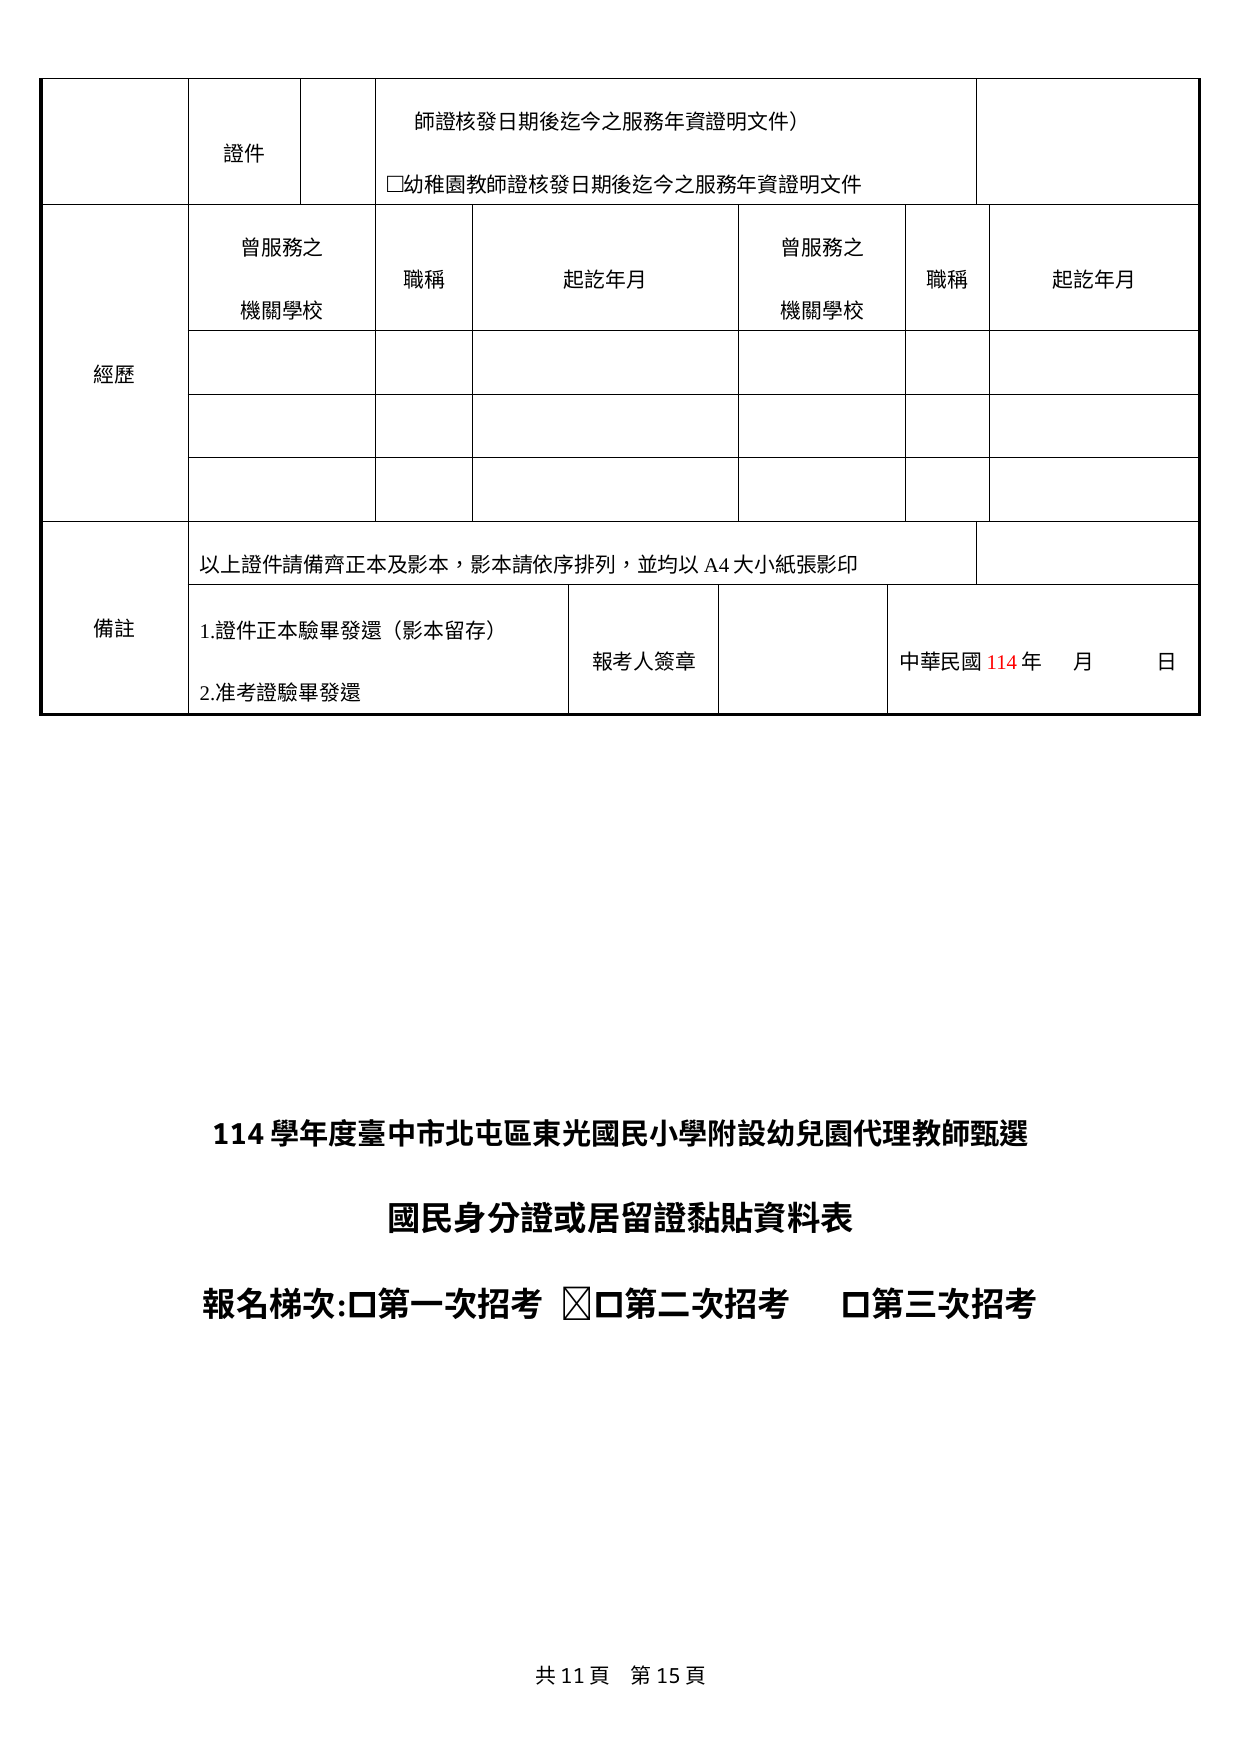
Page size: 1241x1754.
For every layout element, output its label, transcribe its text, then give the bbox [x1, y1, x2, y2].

table_cell [739, 458, 905, 521]
table_cell 以上證件請備齊正本及影本，影本請依序排列，並均以A4大小紙張影印 [189, 522, 976, 584]
table_cell [301, 79, 375, 204]
table_cell 曾服務之 機關學校 [189, 205, 375, 330]
text 114學年度臺中市北屯區東光國民小學附設幼兒園代理教師甄選 [118, 1091, 1122, 1153]
table_cell [376, 395, 472, 457]
table_cell [473, 395, 738, 457]
table_cell [43, 79, 188, 204]
table_cell 報考人簽章 [569, 585, 718, 712]
table_cell [990, 331, 1198, 394]
table_cell 1.證件正本驗畢發還（影本留存） 2.准考證驗畢發還 [189, 585, 568, 712]
text 國民身分證或居留證黏貼資料表 [118, 1174, 1122, 1237]
table_cell 曾服務之 機關學校 [739, 205, 905, 330]
table_cell [739, 331, 905, 394]
table_cell [189, 331, 375, 394]
table_cell 證件 [189, 79, 300, 204]
table_cell [990, 458, 1198, 521]
table_cell [977, 522, 1198, 584]
table_cell [189, 395, 375, 457]
table_cell [977, 79, 1198, 204]
table_cell [990, 395, 1198, 457]
table_cell [906, 395, 989, 457]
table_cell [906, 331, 989, 394]
table_cell [376, 331, 472, 394]
table_cell [473, 458, 738, 521]
table_cell 起訖年月 [990, 205, 1198, 330]
table_cell 中華民國114年 月 日 [888, 585, 1198, 712]
table_cell 經歷 [43, 205, 188, 521]
text 報名梯次:第一次招考 第二次招考 第三次招考 [118, 1261, 1122, 1323]
table_cell 備註 [43, 522, 188, 712]
table_cell [189, 458, 375, 521]
table_cell 起訖年月 [473, 205, 738, 330]
table_cell [906, 458, 989, 521]
table_cell [473, 331, 738, 394]
table_cell [719, 585, 887, 712]
table_cell 師證核發日期後迄今之服務年資證明文件） □幼稚園教師證核發日期後迄今之服務年資證明文件 [376, 79, 976, 204]
table_cell [376, 458, 472, 521]
table_cell 職稱 [376, 205, 472, 330]
table_cell [739, 395, 905, 457]
table_cell 職稱 [906, 205, 989, 330]
